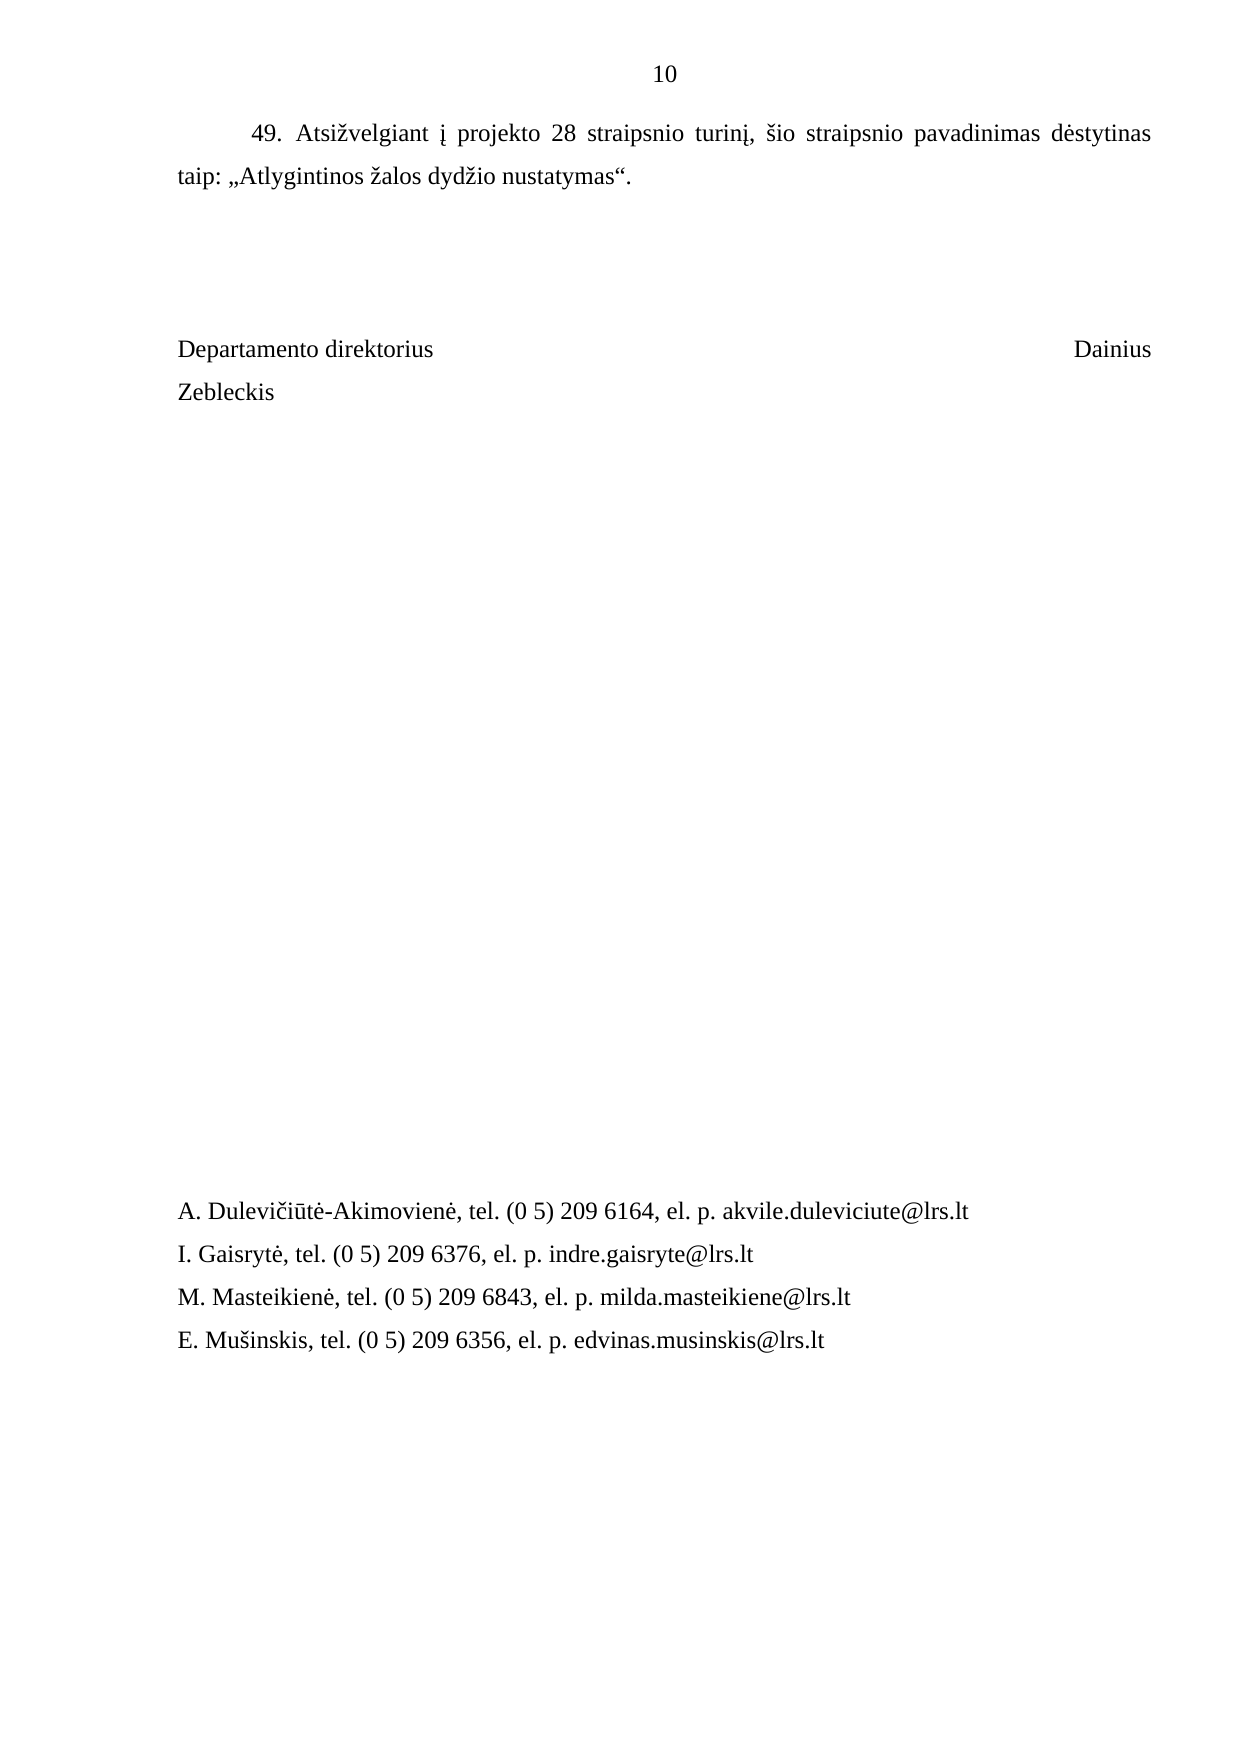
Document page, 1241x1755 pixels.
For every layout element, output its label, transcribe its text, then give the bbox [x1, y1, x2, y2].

text Departamento direktorius Dainius Zebleckis [177, 334, 1152, 406]
text M. Masteikienė, tel. (0 5) 209 6843, el. p. milda.masteikiene@lrs.lt [177, 1282, 1152, 1311]
text E. Mušinskis, tel. (0 5) 209 6356, el. p. edvinas.musinskis@lrs.lt [177, 1326, 1152, 1354]
text A. Dulevičiūtė-Akimovienė, tel. (0 5) 209 6164, el. p. akvile.duleviciute@lrs.lt [177, 1196, 1152, 1225]
list Atsižvelgiant į projekto 28 straipsnio turinį, šio straipsnio pavadinimas dėstytinas taip: „Atlygintinos žalos dydžio nustatymas“. [177, 118, 1152, 190]
text I. Gaisrytė, tel. (0 5) 209 6376, el. p. indre.gaisryte@lrs.lt [177, 1239, 1152, 1268]
